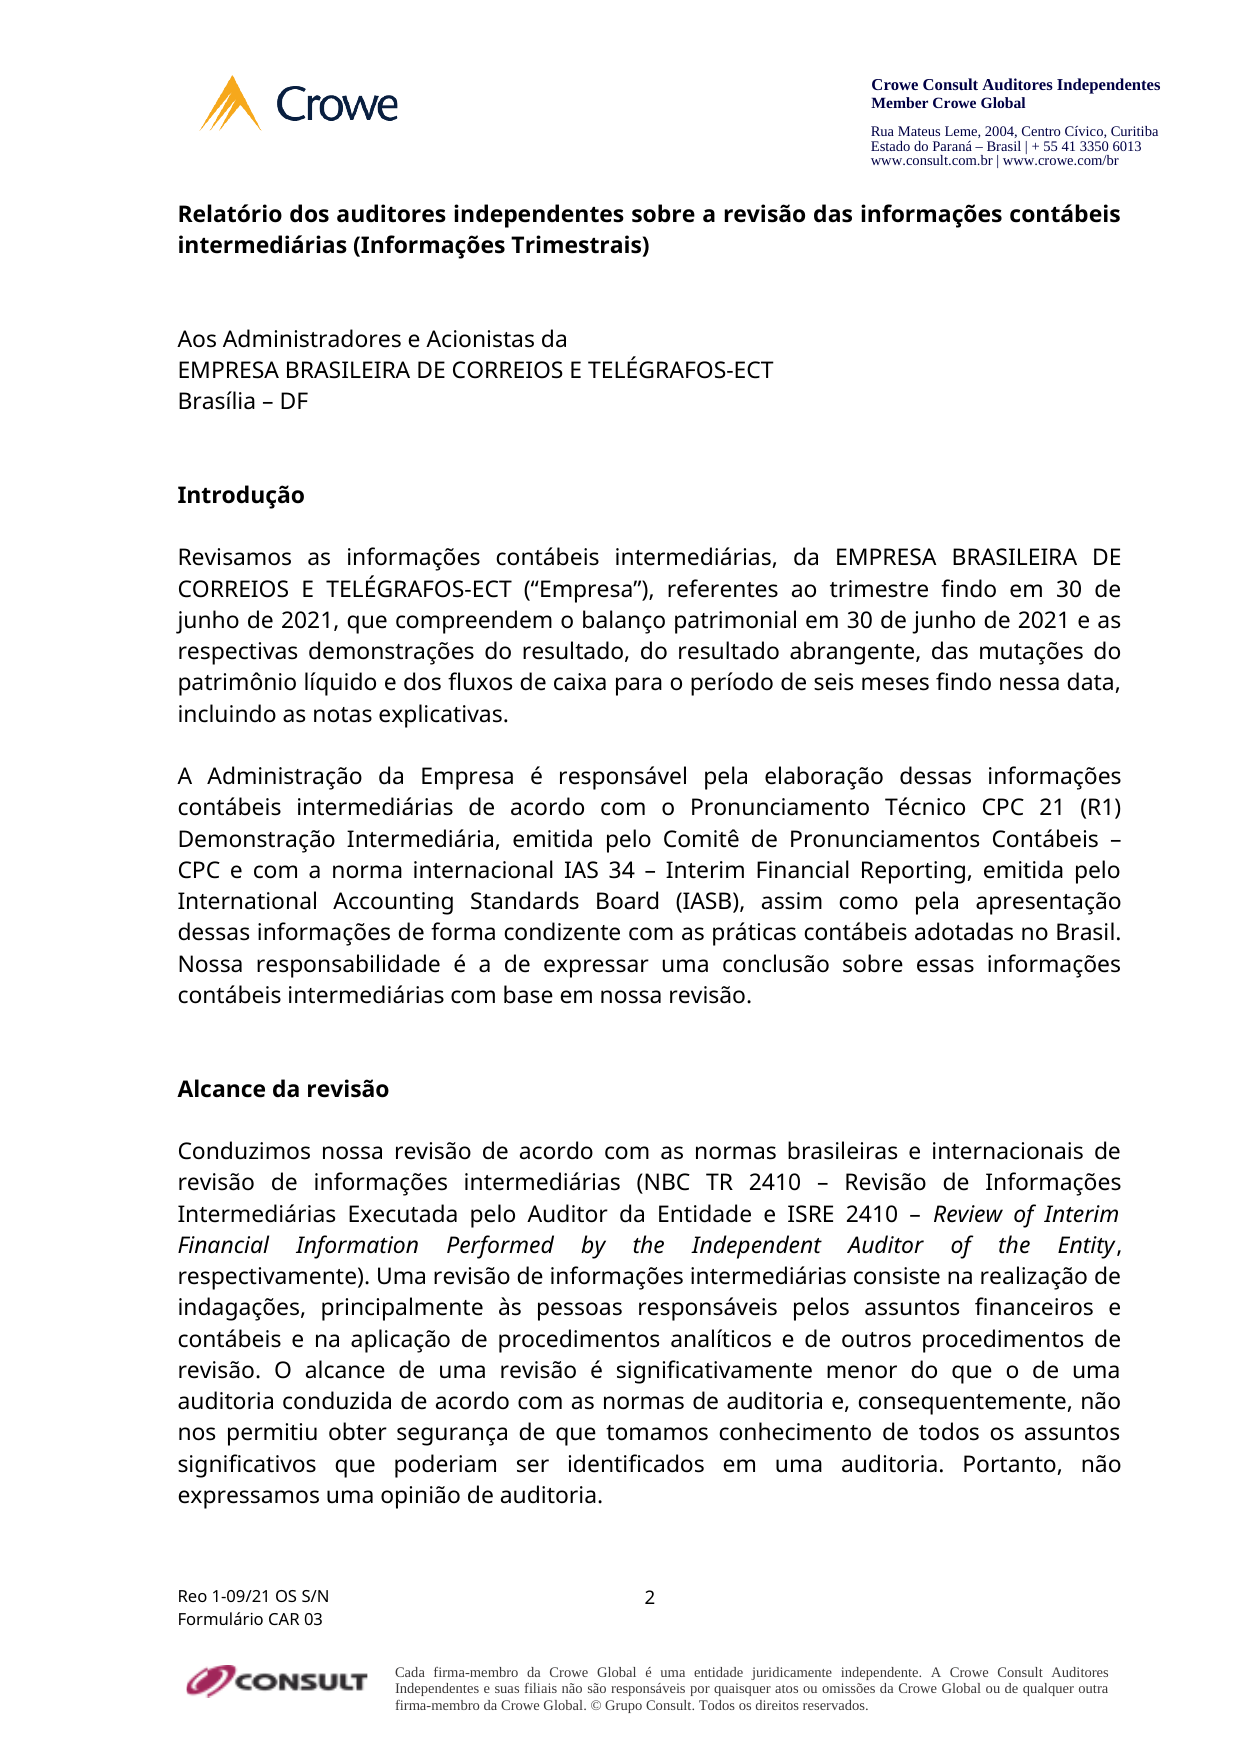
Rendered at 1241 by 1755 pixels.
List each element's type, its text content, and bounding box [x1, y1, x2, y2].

text EMPRESA BRASILEIRA DE CORREIOS E TELÉGRAFOS-ECT [177, 354, 1122, 385]
text A Administração da Empresa é responsável pela elaboração dessas informações contábeis intermediárias de acordo com o Pronunciamento Técnico CPC 21 (R1) Demonstração Intermediária, emitida pelo Comitê de Pronunciamentos Contábeis – CPC e com a norma internacional IAS 34 – Interim Financial Reporting, emitida pelo International Accounting Standards Board (IASB), assim como pela apresentação dessas informações de forma condizente com as práticas contábeis adotadas no Brasil. Nossa responsabilidade é a de expressar uma conclusão sobre essas informações contábeis intermediárias com base em nossa revisão. [177, 760, 1122, 1010]
text Alcance da revisão [177, 1072, 1122, 1104]
text Brasília – DF [177, 385, 1122, 416]
text Introdução [177, 479, 1122, 510]
text Conduzimos nossa revisão de acordo com as normas brasileiras e internacionais de revisão de informações intermediárias (NBC TR 2410 – Revisão de Informações Intermediárias Executada pelo Auditor da Entidade e ISRE 2410 – Review of Interim Financial Information Performed by the Independent Auditor of the Entity, respectivamente). Uma revisão de informações intermediárias consiste na realização de indagações, principalmente às pessoas responsáveis pelos assuntos financeiros e contábeis e na aplicação de procedimentos analíticos e de outros procedimentos de revisão. O alcance de uma revisão é significativamente menor do que o de uma auditoria conduzida de acordo com as normas de auditoria e, consequentemente, não nos permitiu obter segurança de que tomamos conhecimento de todos os assuntos significativos que poderiam ser identificados em uma auditoria. Portanto, não expressamos uma opinião de auditoria. [177, 1135, 1122, 1510]
text Aos Administradores e Acionistas da [177, 322, 1122, 354]
text Revisamos as informações contábeis intermediárias, da EMPRESA BRASILEIRA DE CORREIOS E TELÉGRAFOS-ECT (“Empresa”), referentes ao trimestre findo em 30 de junho de 2021, que compreendem o balanço patrimonial em 30 de junho de 2021 e as respectivas demonstrações do resultado, do resultado abrangente, das mutações do patrimônio líquido e dos fluxos de caixa para o período de seis meses findo nessa data, incluindo as notas explicativas. [177, 541, 1122, 729]
text Relatório dos auditores independentes sobre a revisão das informações contábeis intermediárias (Informações Trimestrais) [177, 197, 1122, 260]
